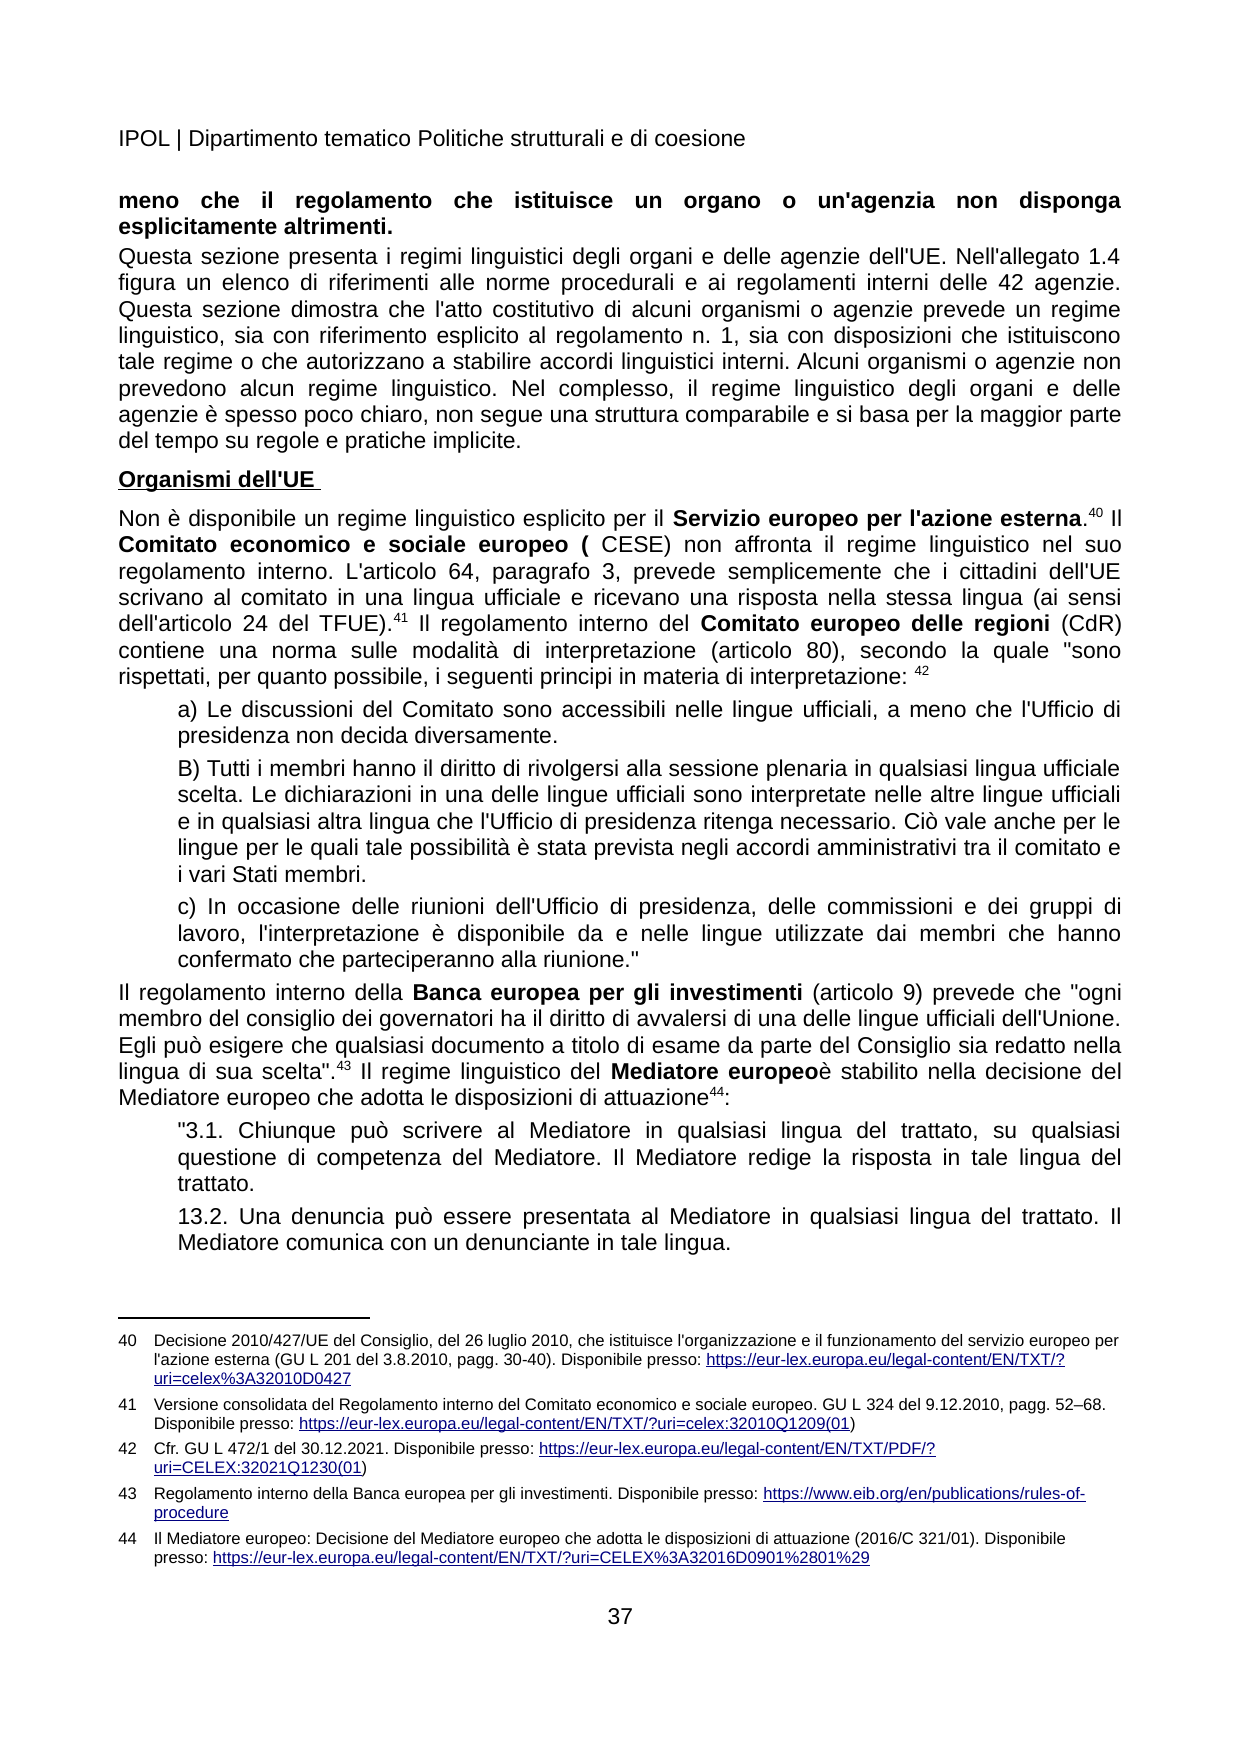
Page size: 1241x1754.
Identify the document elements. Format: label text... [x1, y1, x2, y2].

text a) Le discussioni del Comitato sono accessibili nelle lingue ufficiali, a meno che l'Ufficio di presidenza non decida diversamente. [177, 696, 1122, 749]
text c) In occasione delle riunioni dell'Ufficio di presidenza, delle commissioni e dei gruppi di lavoro, l'interpretazione è disponibile da e nelle lingue utilizzate dai membri che hanno confermato che parteciperanno alla riunione." [177, 893, 1122, 972]
text Non è disponibile un regime linguistico esplicito per il Servizio europeo per l'azione esterna. Il Comitato economico e sociale europeo ( CESE) non affronta il regime linguistico nel suo regolamento interno. L'articolo 64, paragrafo 3, prevede semplicemente che i cittadini dell'UE scrivano al comitato in una lingua ufficiale e ricevano una risposta nella stessa lingua (ai sensi dell'articolo 24 del TFUE). Il regolamento interno del Comitato europeo delle regioni (CdR) contiene una norma sulle modalità di interpretazione (articolo 80), secondo la quale "sono rispettati, per quanto possibile, i seguenti principi in materia di interpretazione: [118, 505, 1122, 689]
text Il regolamento interno della Banca europea per gli investimenti (articolo 9) prevede che "ogni membro del consiglio dei governatori ha il diritto di avvalersi di una delle lingue ufficiali dell'Unione. Egli può esigere che qualsiasi documento a titolo di esame da parte del Consiglio sia redatto nella lingua di sua scelta". Il regime linguistico del Mediatore europeoè stabilito nella decisione del Mediatore europeo che adotta le disposizioni di attuazione: [118, 979, 1122, 1111]
text Questa sezione presenta i regimi linguistici degli organi e delle agenzie dell'UE. Nell'allegato 1.4 figura un elenco di riferimenti alle norme procedurali e ai regolamenti interni delle 42 agenzie. Questa sezione dimostra che l'atto costitutivo di alcuni organismi o agenzie prevede un regime linguistico, sia con riferimento esplicito al regolamento n. 1, sia con disposizioni che istituiscono tale regime o che autorizzano a stabilire accordi linguistici interni. Alcuni organismi o agenzie non prevedono alcun regime linguistico. Nel complesso, il regime linguistico degli organi e delle agenzie è spesso poco chiaro, non segue una struttura comparabile e si basa per la maggior parte del tempo su regole e pratiche implicite. [118, 243, 1122, 454]
text Decisione 2010/427/UE del Consiglio, del 26 luglio 2010, che istituisce l'organizzazione e il funzionamento del servizio europeo per l'azione esterna (GU L 201 del 3.8.2010, pagg. 30-40). Disponibile presso: https://eur-lex.europa.eu/legal-content/EN/TXT/?uri=celex%3A32010D0427 [118, 1330, 1122, 1388]
text Versione consolidata del Regolamento interno del Comitato economico e sociale europeo. GU L 324 del 9.12.2010, pagg. 52–68. Disponibile presso: https://eur-lex.europa.eu/legal-content/EN/TXT/?uri=celex:32010Q1209(01) [118, 1394, 1122, 1433]
text Regolamento interno della Banca europea per gli investimenti. Disponibile presso: https://www.eib.org/en/publications/rules-of-procedure [118, 1484, 1122, 1522]
text Il Mediatore europeo: Decisione del Mediatore europeo che adotta le disposizioni di attuazione (2016/C 321/01). Disponibile presso: https://eur-lex.europa.eu/legal-content/EN/TXT/?uri=CELEX%3A32016D0901%2801%29 [118, 1529, 1122, 1567]
text 13.2. Una denuncia può essere presentata al Mediatore in qualsiasi lingua del trattato. Il Mediatore comunica con un denunciante in tale lingua. [177, 1203, 1122, 1255]
text Cfr. GU L 472/1 del 30.12.2021. Disponibile presso: https://eur-lex.europa.eu/legal-content/EN/TXT/PDF/?uri=CELEX:32021Q1230(01) [118, 1439, 1122, 1477]
text meno che il regolamento che istituisce un organo o un'agenzia non disponga esplicitamente altrimenti. [118, 187, 1122, 239]
text "3.1. Chiunque può scrivere al Mediatore in qualsiasi lingua del trattato, su qualsiasi questione di competenza del Mediatore. Il Mediatore redige la risposta in tale lingua del trattato. [177, 1117, 1122, 1196]
text B) Tutti i membri hanno il diritto di rivolgersi alla sessione plenaria in qualsiasi lingua ufficiale scelta. Le dichiarazioni in una delle lingue ufficiali sono interpretate nelle altre lingue ufficiali e in qualsiasi altra lingua che l'Ufficio di presidenza ritenga necessario. Ciò vale anche per le lingue per le quali tale possibilità è stata prevista negli accordi amministrativi tra il comitato e i vari Stati membri. [177, 755, 1122, 887]
subtitle Organismi dell'UE [118, 466, 1122, 492]
